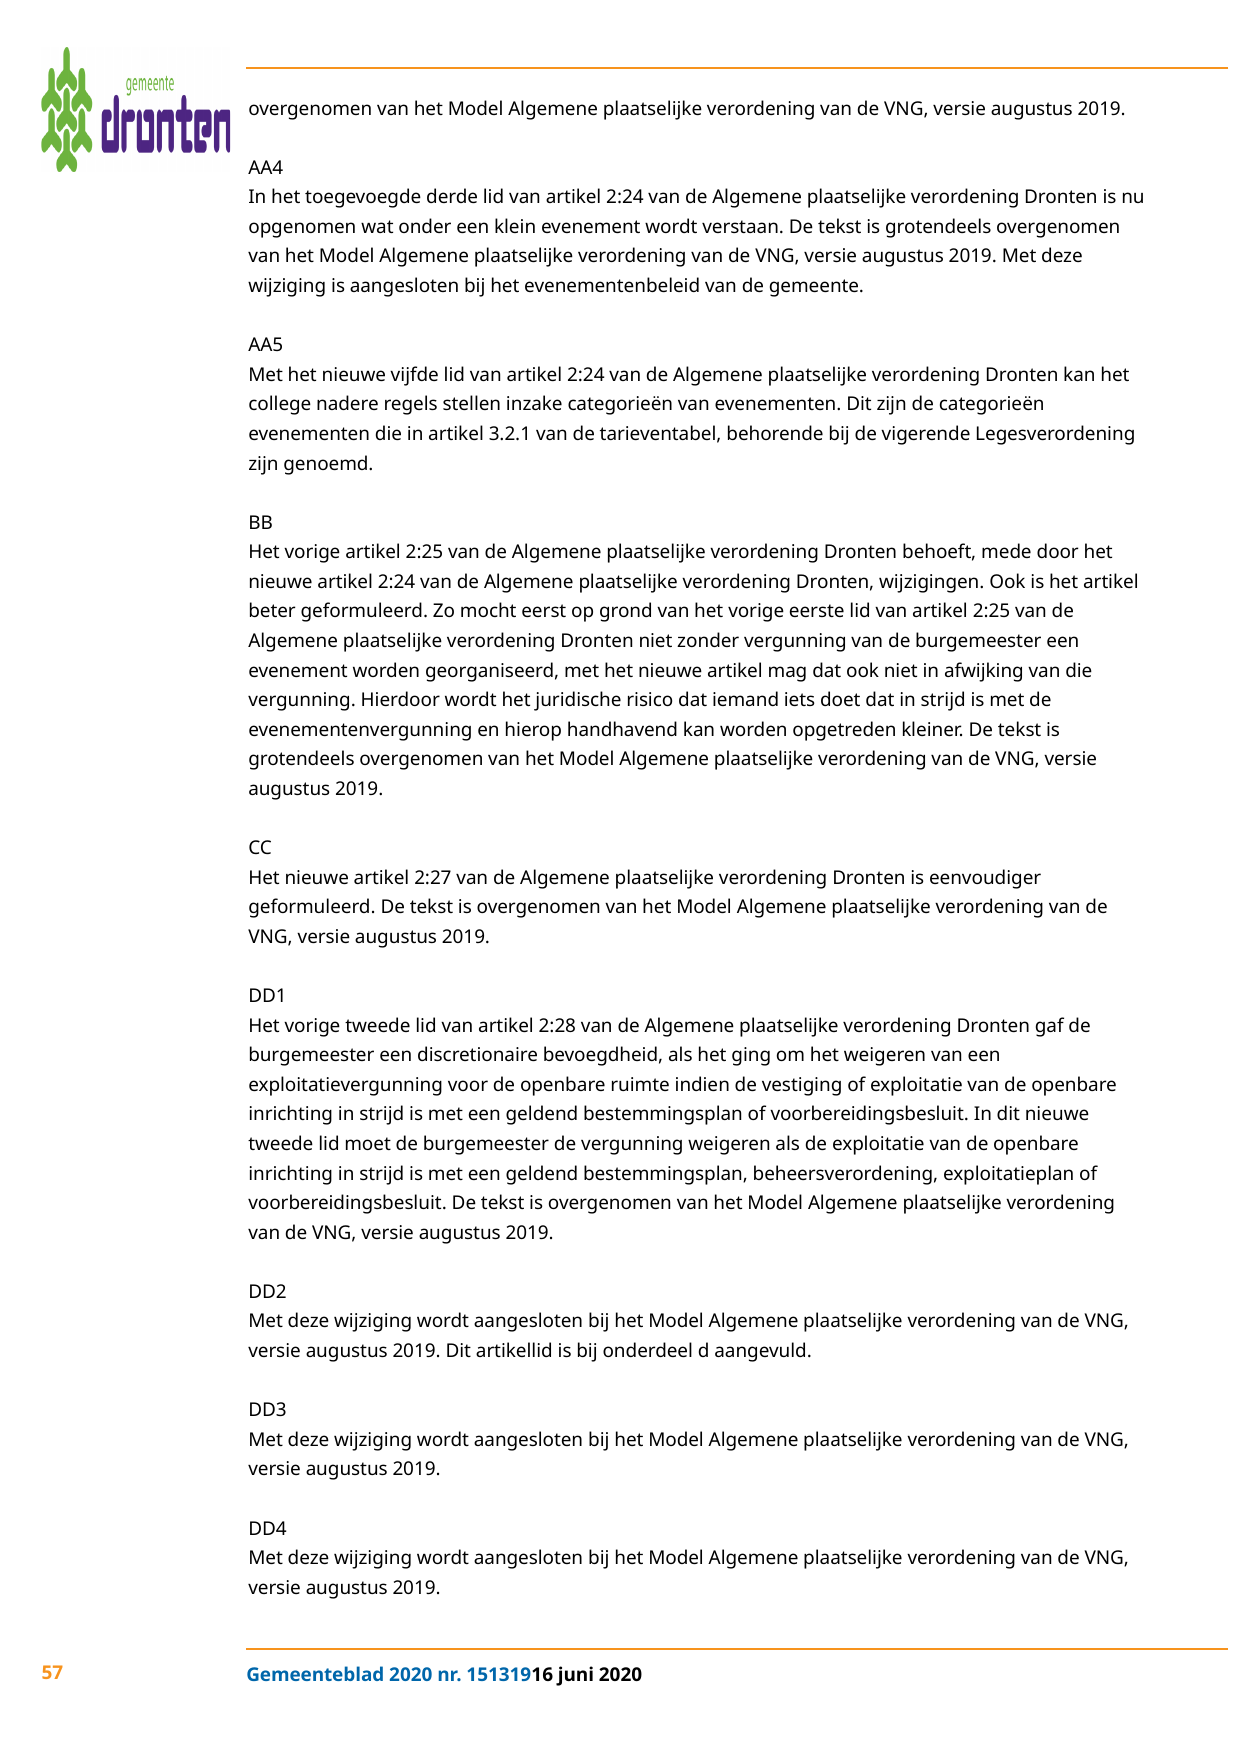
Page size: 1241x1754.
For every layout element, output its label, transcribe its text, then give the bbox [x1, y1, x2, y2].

text Met deze wijziging wordt aangesloten bij het Model Algemene plaatselijke verordening van de VNG, versie augustus 2019. [248, 1426, 1152, 1481]
text In het toegevoegde derde lid van artikel 2:24 van de Algemene plaatselijke verordening Dronten is nu opgenomen wat onder een klein evenement wordt verstaan. De tekst is grotendeels overgenomen van het Model Algemene plaatselijke verordening van de VNG, versie augustus 2019. Met deze wijziging is aangesloten bij het evenementenbeleid van de gemeente. [248, 183, 1152, 298]
text DD1 [248, 982, 1152, 1008]
text DD2 [248, 1278, 1152, 1304]
picture [41, 47, 231, 172]
text DD4 [248, 1515, 1152, 1541]
text Met het nieuwe vijfde lid van artikel 2:24 van de Algemene plaatselijke verordening Dronten kan het college nadere regels stellen inzake categorieën van evenementen. Dit zijn de categorieën evenementen die in artikel 3.2.1 van de tarieventabel, behorende bij de vigerende Legesverordening zijn genoemd. [248, 361, 1152, 476]
text AA4 [248, 154, 1152, 180]
text Met deze wijziging wordt aangesloten bij het Model Algemene plaatselijke verordening van de VNG, versie augustus 2019. Dit artikellid is bij onderdeel d aangevuld. [248, 1308, 1152, 1363]
text overgenomen van het Model Algemene plaatselijke verordening van de VNG, versie augustus 2019. [248, 95, 1152, 121]
text Het vorige artikel 2:25 van de Algemene plaatselijke verordening Dronten behoeft, mede door het nieuwe artikel 2:24 van de Algemene plaatselijke verordening Dronten, wijzigingen. Ook is het artikel beter geformuleerd. Zo mocht eerst op grond van het vorige eerste lid van artikel 2:25 van de Algemene plaatselijke verordening Dronten niet zonder vergunning van de burgemeester een evenement worden georganiseerd, met het nieuwe artikel mag dat ook niet in afwijking van die vergunning. Hierdoor wordt het juridische risico dat iemand iets doet dat in strijd is met de evenementenvergunning en hierop handhavend kan worden opgetreden kleiner. De tekst is grotendeels overgenomen van het Model Algemene plaatselijke verordening van de VNG, versie augustus 2019. [248, 538, 1152, 801]
text Het nieuwe artikel 2:27 van de Algemene plaatselijke verordening Dronten is eenvoudiger geformuleerd. De tekst is overgenomen van het Model Algemene plaatselijke verordening van de VNG, versie augustus 2019. [248, 864, 1152, 949]
text AA5 [248, 331, 1152, 357]
text CC [248, 834, 1152, 860]
text BB [248, 509, 1152, 535]
text Het vorige tweede lid van artikel 2:28 van de Algemene plaatselijke verordening Dronten gaf de burgemeester een discretionaire bevoegdheid, als het ging om het weigeren van een exploitatievergunning voor de openbare ruimte indien de vestiging of exploitatie van de openbare inrichting in strijd is met een geldend bestemmingsplan of voorbereidingsbesluit. In dit nieuwe tweede lid moet de burgemeester de vergunning weigeren als de exploitatie van de openbare inrichting in strijd is met een geldend bestemmingsplan, beheersverordening, exploitatieplan of voorbereidingsbesluit. De tekst is overgenomen van het Model Algemene plaatselijke verordening van de VNG, versie augustus 2019. [248, 1012, 1152, 1245]
text DD3 [248, 1396, 1152, 1422]
text Met deze wijziging wordt aangesloten bij het Model Algemene plaatselijke verordening van de VNG, versie augustus 2019. [248, 1544, 1152, 1600]
